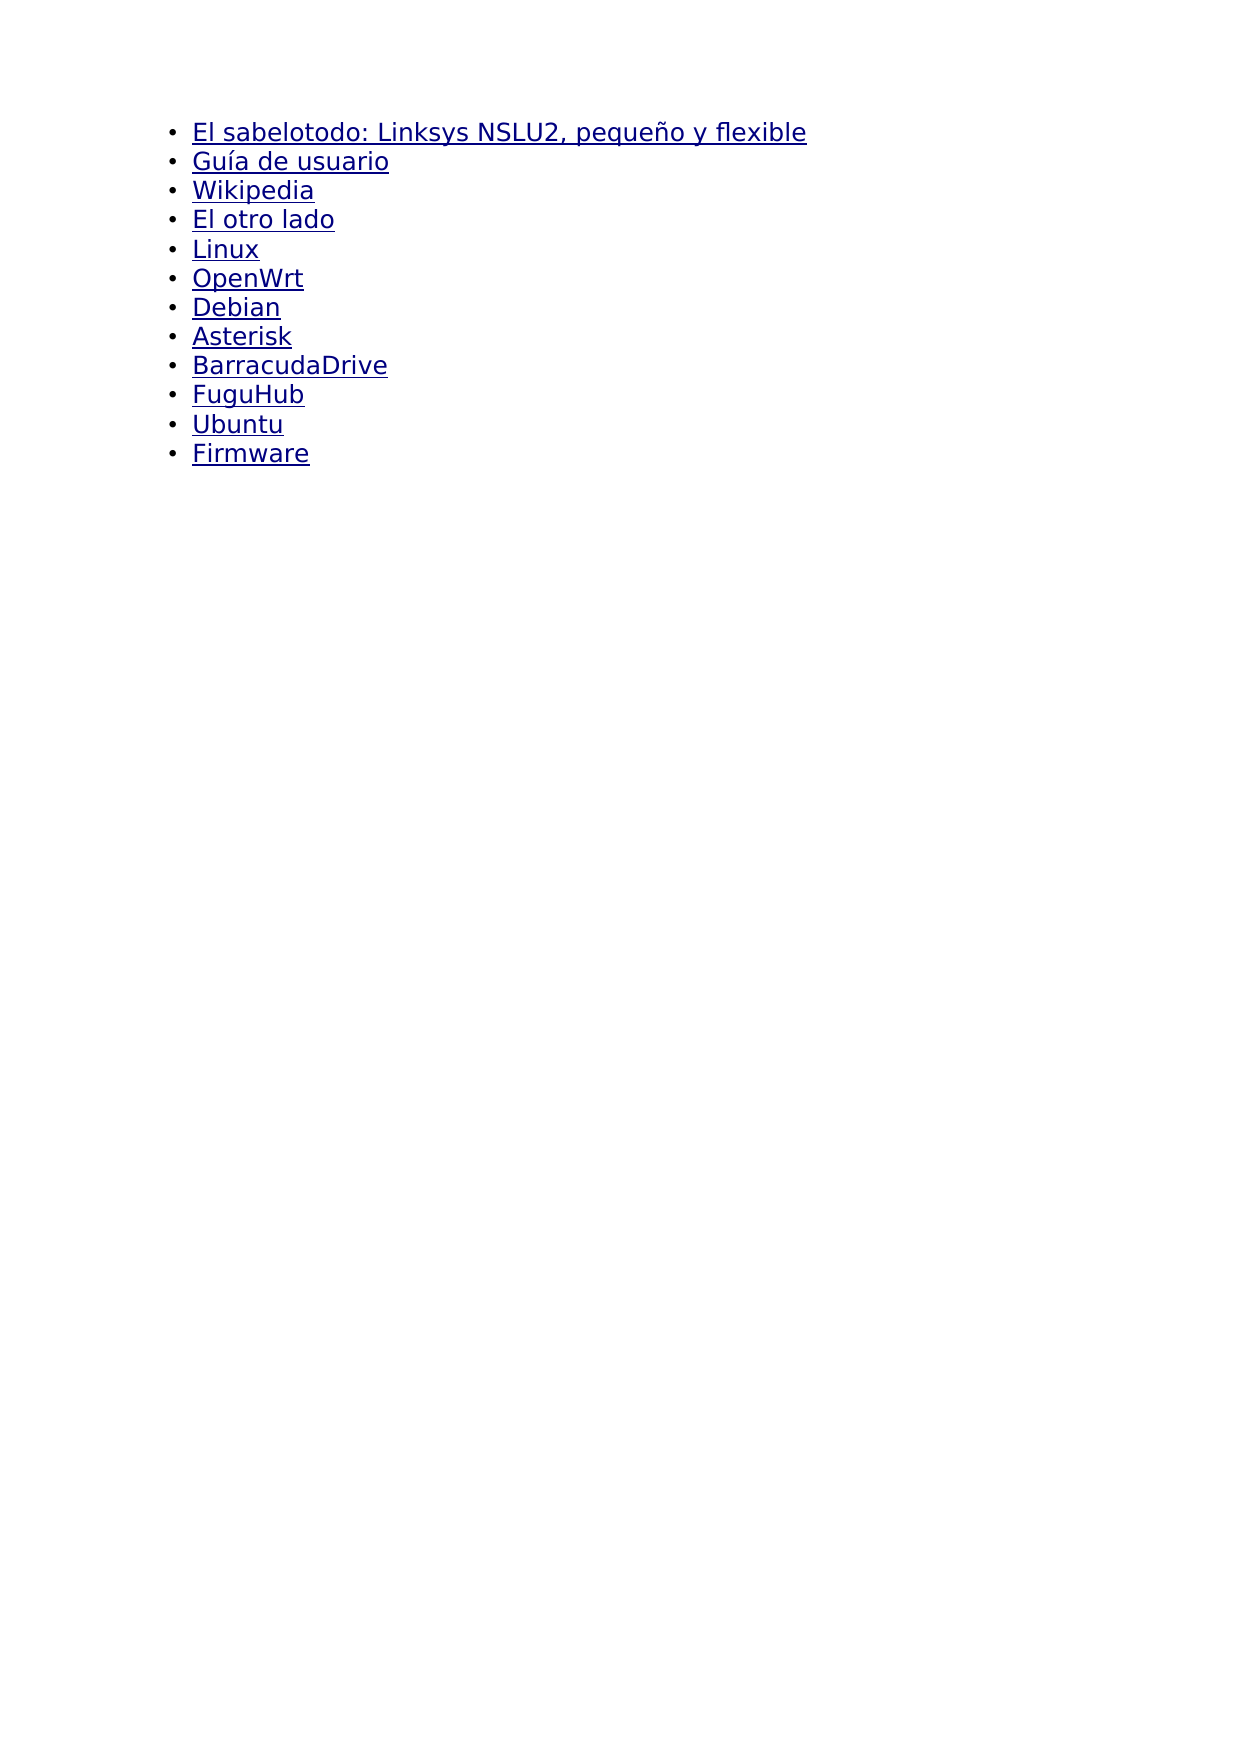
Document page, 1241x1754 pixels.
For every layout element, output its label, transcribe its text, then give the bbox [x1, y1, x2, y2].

list Guía de usuario [177, 147, 1122, 176]
list OpenWrt [177, 264, 1122, 293]
list Linux [177, 235, 1122, 264]
list El sabelotodo: Linksys NSLU2, pequeño y flexible [177, 118, 1122, 147]
list Wikipedia [177, 176, 1122, 206]
list El otro lado [177, 206, 1122, 235]
list Firmware [177, 439, 1122, 468]
list Ubuntu [177, 410, 1122, 439]
list BarracudaDrive [177, 351, 1122, 381]
list FuguHub [177, 381, 1122, 410]
list Asterisk [177, 322, 1122, 351]
list Debian [177, 293, 1122, 322]
